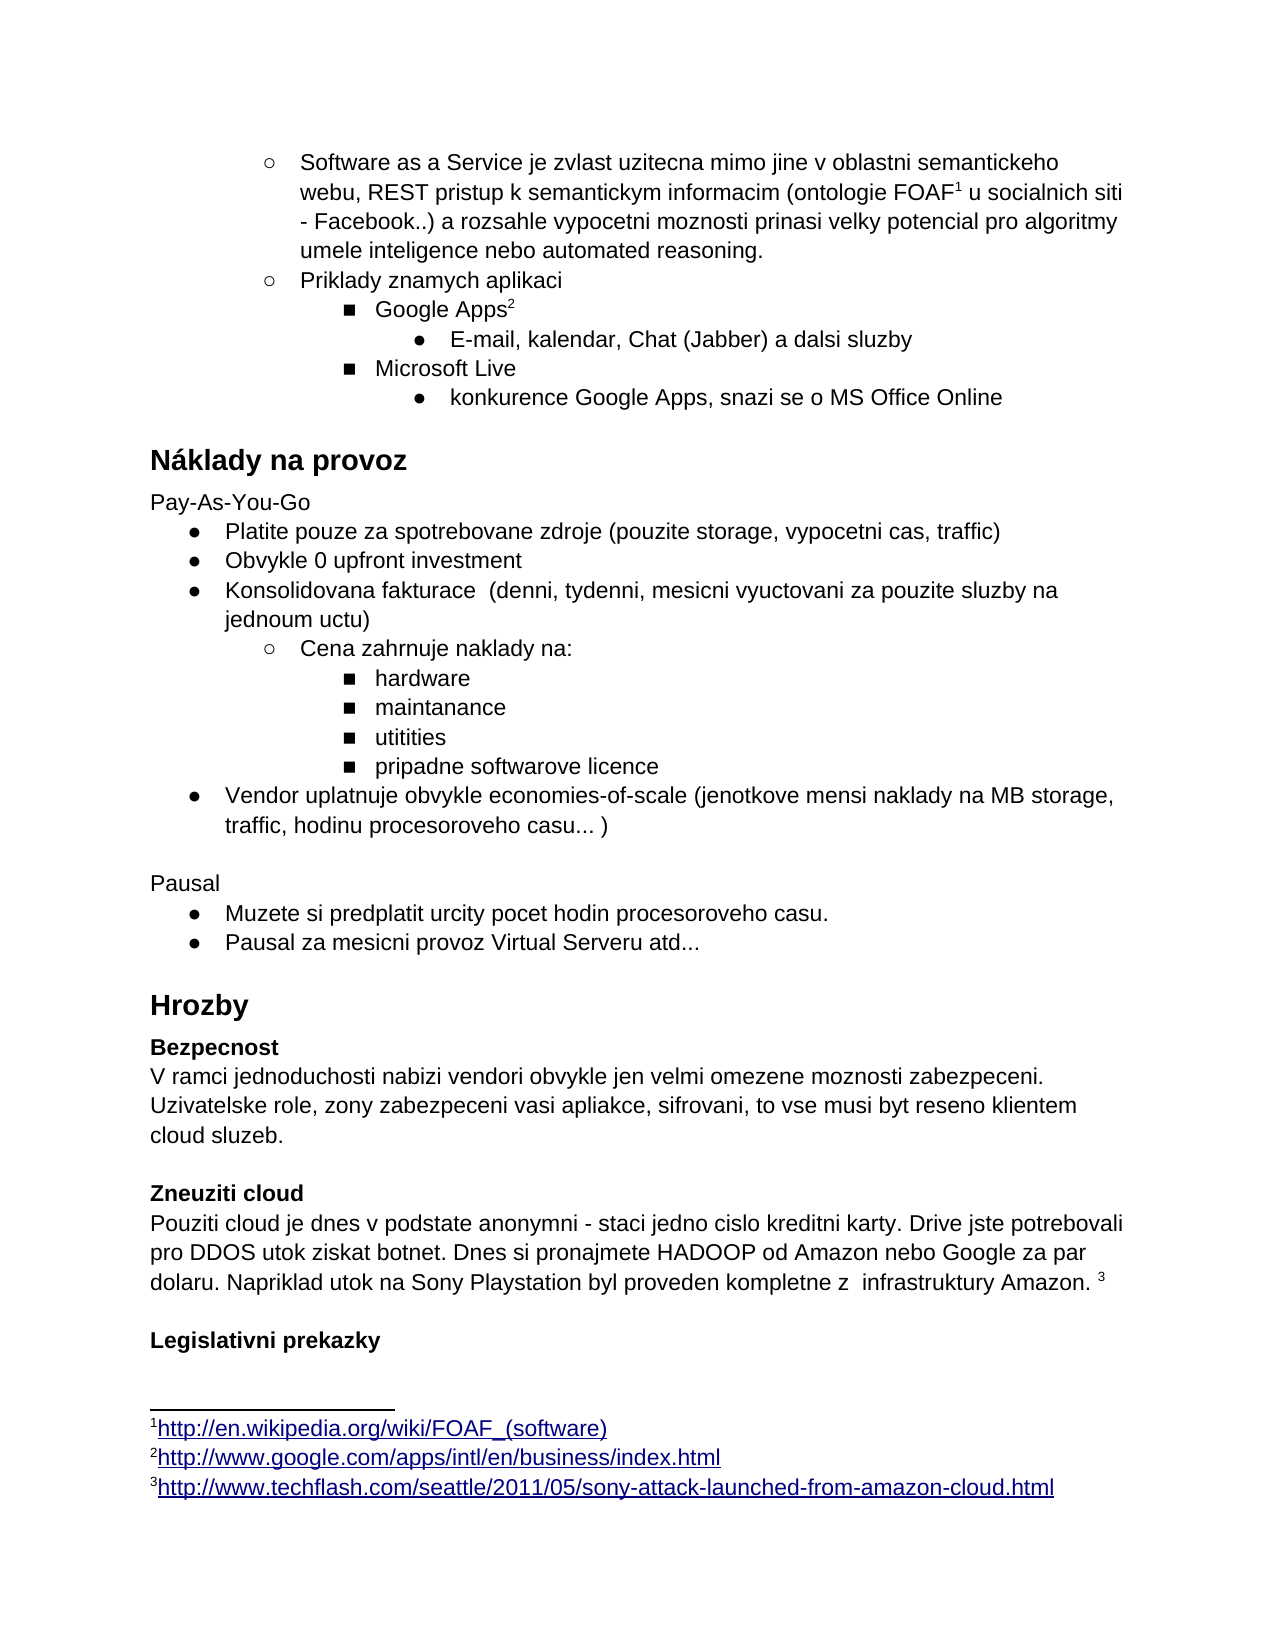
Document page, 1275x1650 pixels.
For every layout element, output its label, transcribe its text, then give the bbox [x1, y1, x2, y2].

subtitle Hrozby [150, 988, 1125, 1021]
list pripadne softwarove licence [150, 754, 1125, 779]
text http://www.techflash.com/seattle/2011/05/sony-attack-launched-from-amazon-cloud.html [150, 1474, 1125, 1500]
list maintanance [150, 695, 1125, 721]
list konkurence Google Apps, snazi se o MS Office Online [412, 385, 1125, 411]
text Pouziti cloud je dnes v podstate anonymni - staci jedno cislo kreditni karty. Drive jste potrebovali pro DDOS utok ziskat botnet. Dnes si pronajmete HADOOP od Amazon nebo Google za par dolaru. Napriklad utok na Sony Playstation byl proveden kompletne z infrastruktury Amazon. [150, 1210, 1125, 1295]
list Google Apps [150, 297, 1125, 322]
list Obvykle 0 upfront investment [187, 548, 1125, 574]
list Platite pouze za spotrebovane zdroje (pouzite storage, vypocetni cas, traffic) [187, 519, 1125, 544]
text Bezpecnost [150, 1034, 1125, 1060]
list Cena zahrnuje naklady na: [262, 636, 1125, 662]
text Zneuziti cloud [150, 1181, 1125, 1207]
text Pay-As-You-Go [150, 489, 1125, 515]
text Pausal [150, 871, 1125, 897]
list hardware [150, 666, 1125, 691]
list Konsolidovana fakturace (denni, tydenni, mesicni vyuctovani za pouzite sluzby na jednoum uctu) [187, 577, 1125, 632]
list Software as a Service je zvlast uzitecna mimo jine v oblastni semantickeho webu, REST pristup k semantickym informacim (ontologie FOAF u socialnich siti - Facebook..) a rozsahle vypocetni moznosti prinasi velky potencial pro algoritmy umele inteligence nebo automated reasoning. [262, 150, 1125, 264]
list E-mail, kalendar, Chat (Jabber) a dalsi sluzby [412, 326, 1125, 352]
list Pausal za mesicni provoz Virtual Serveru atd... [187, 930, 1125, 956]
list Priklady znamych aplikaci [262, 267, 1125, 293]
list Vendor uplatnuje obvykle economies-of-scale (jenotkove mensi naklady na MB storage, traffic, hodinu procesoroveho casu... ) [187, 783, 1125, 838]
text Legislativni prekazky [150, 1328, 1125, 1353]
list Muzete si predplatit urcity pocet hodin procesoroveho casu. [187, 901, 1125, 926]
text V ramci jednoduchosti nabizi vendori obvykle jen velmi omezene moznosti zabezpeceni. Uzivatelske role, zony zabezpeceni vasi apliakce, sifrovani, to vse musi byt reseno klientem cloud sluzeb. [150, 1063, 1125, 1148]
subtitle Náklady na provoz [150, 443, 1125, 476]
list http://en.wikipedia.org/wiki/FOAF_(software) [150, 1416, 1125, 1441]
list Microsoft Live [150, 356, 1125, 381]
list utitities [150, 724, 1125, 750]
list http://www.google.com/apps/intl/en/business/index.html [150, 1445, 1125, 1471]
